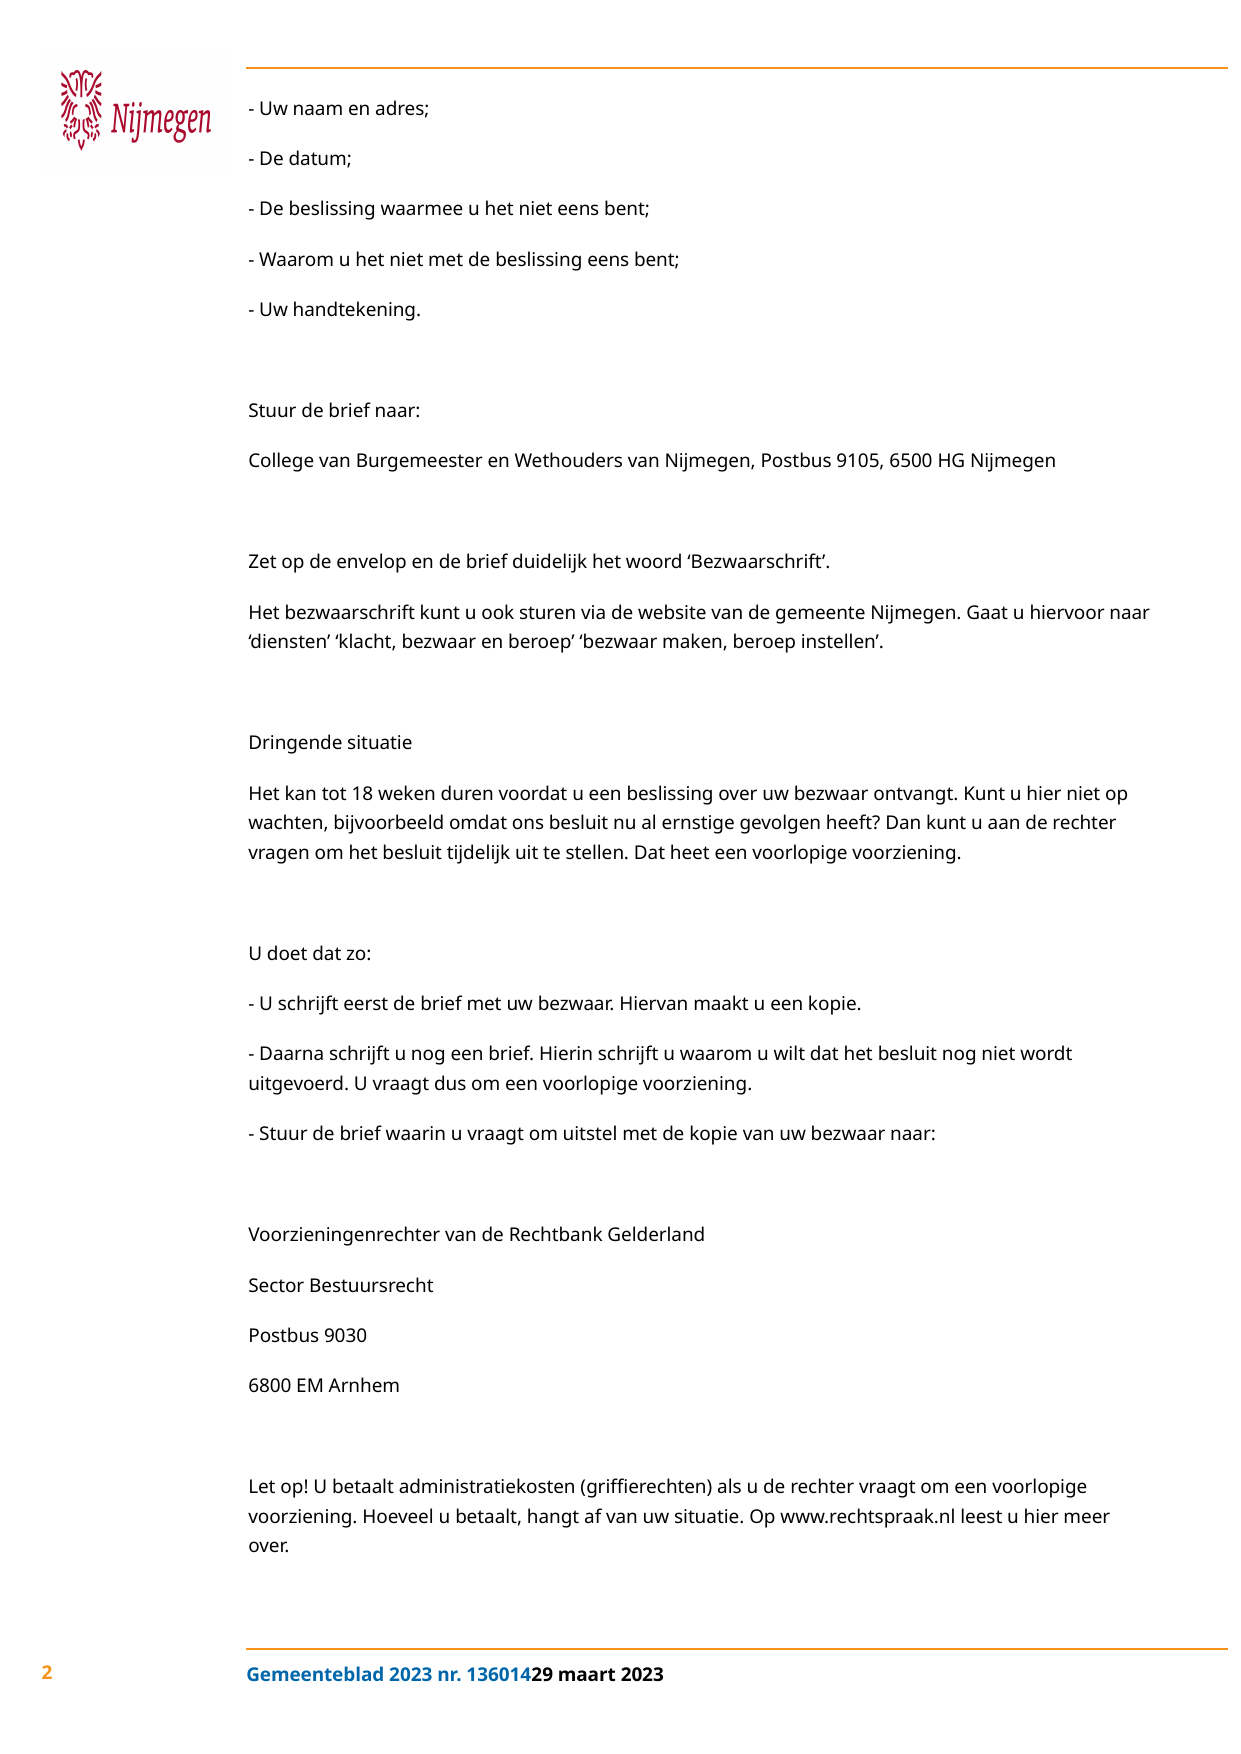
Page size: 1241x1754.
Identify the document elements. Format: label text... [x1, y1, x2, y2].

text - De beslissing waarmee u het niet eens bent; [248, 196, 1152, 221]
text - De datum; [248, 145, 1152, 171]
text U doet dat zo: [248, 940, 1152, 966]
text - Stuur de brief waarin u vraagt om uitstel met de kopie van uw bezwaar naar: [248, 1121, 1152, 1146]
text Let op! U betaalt administratiekosten (griffierechten) als u de rechter vraagt om een voorlopige voorziening. Hoeveel u betaalt, hangt af van uw situatie. Op www.rechtspraak.nl leest u hier meer over. [248, 1473, 1152, 1558]
text Het bezwaarschrift kunt u ook sturen via de website van de gemeente Nijmegen. Gaat u hiervoor naar ‘diensten’ ‘klacht, bezwaar en beroep’ ‘bezwaar maken, beroep instellen’. [248, 599, 1152, 654]
text Stuur de brief naar: [248, 397, 1152, 423]
text - U schrijft eerst de brief met uw bezwaar. Hiervan maakt u een kopie. [248, 990, 1152, 1016]
text College van Burgemeester en Wethouders van Nijmegen, Postbus 9105, 6500 HG Nijmegen [248, 448, 1152, 473]
text Zet op de envelop en de brief duidelijk het woord ‘Bezwaarschrift’. [248, 548, 1152, 574]
text 6800 EM Arnhem [248, 1373, 1152, 1398]
picture [41, 47, 231, 172]
text Postbus 9030 [248, 1322, 1152, 1348]
text Dringende situatie [248, 729, 1152, 755]
text Sector Bestuursrecht [248, 1272, 1152, 1298]
text - Uw naam en adres; [248, 95, 1152, 121]
text Voorzieningenrechter van de Rechtbank Gelderland [248, 1221, 1152, 1247]
text - Daarna schrijft u nog een brief. Hierin schrijft u waarom u wilt dat het besluit nog niet wordt uitgevoerd. U vraagt dus om een voorlopige voorziening. [248, 1041, 1152, 1096]
text Het kan tot 18 weken duren voordat u een beslissing over uw bezwaar ontvangt. Kunt u hier niet op wachten, bijvoorbeeld omdat ons besluit nu al ernstige gevolgen heeft? Dan kunt u aan de rechter vragen om het besluit tijdelijk uit te stellen. Dat heet een voorlopige voorziening. [248, 780, 1152, 865]
text - Waarom u het niet met de beslissing eens bent; [248, 246, 1152, 272]
text - Uw handtekening. [248, 296, 1152, 322]
